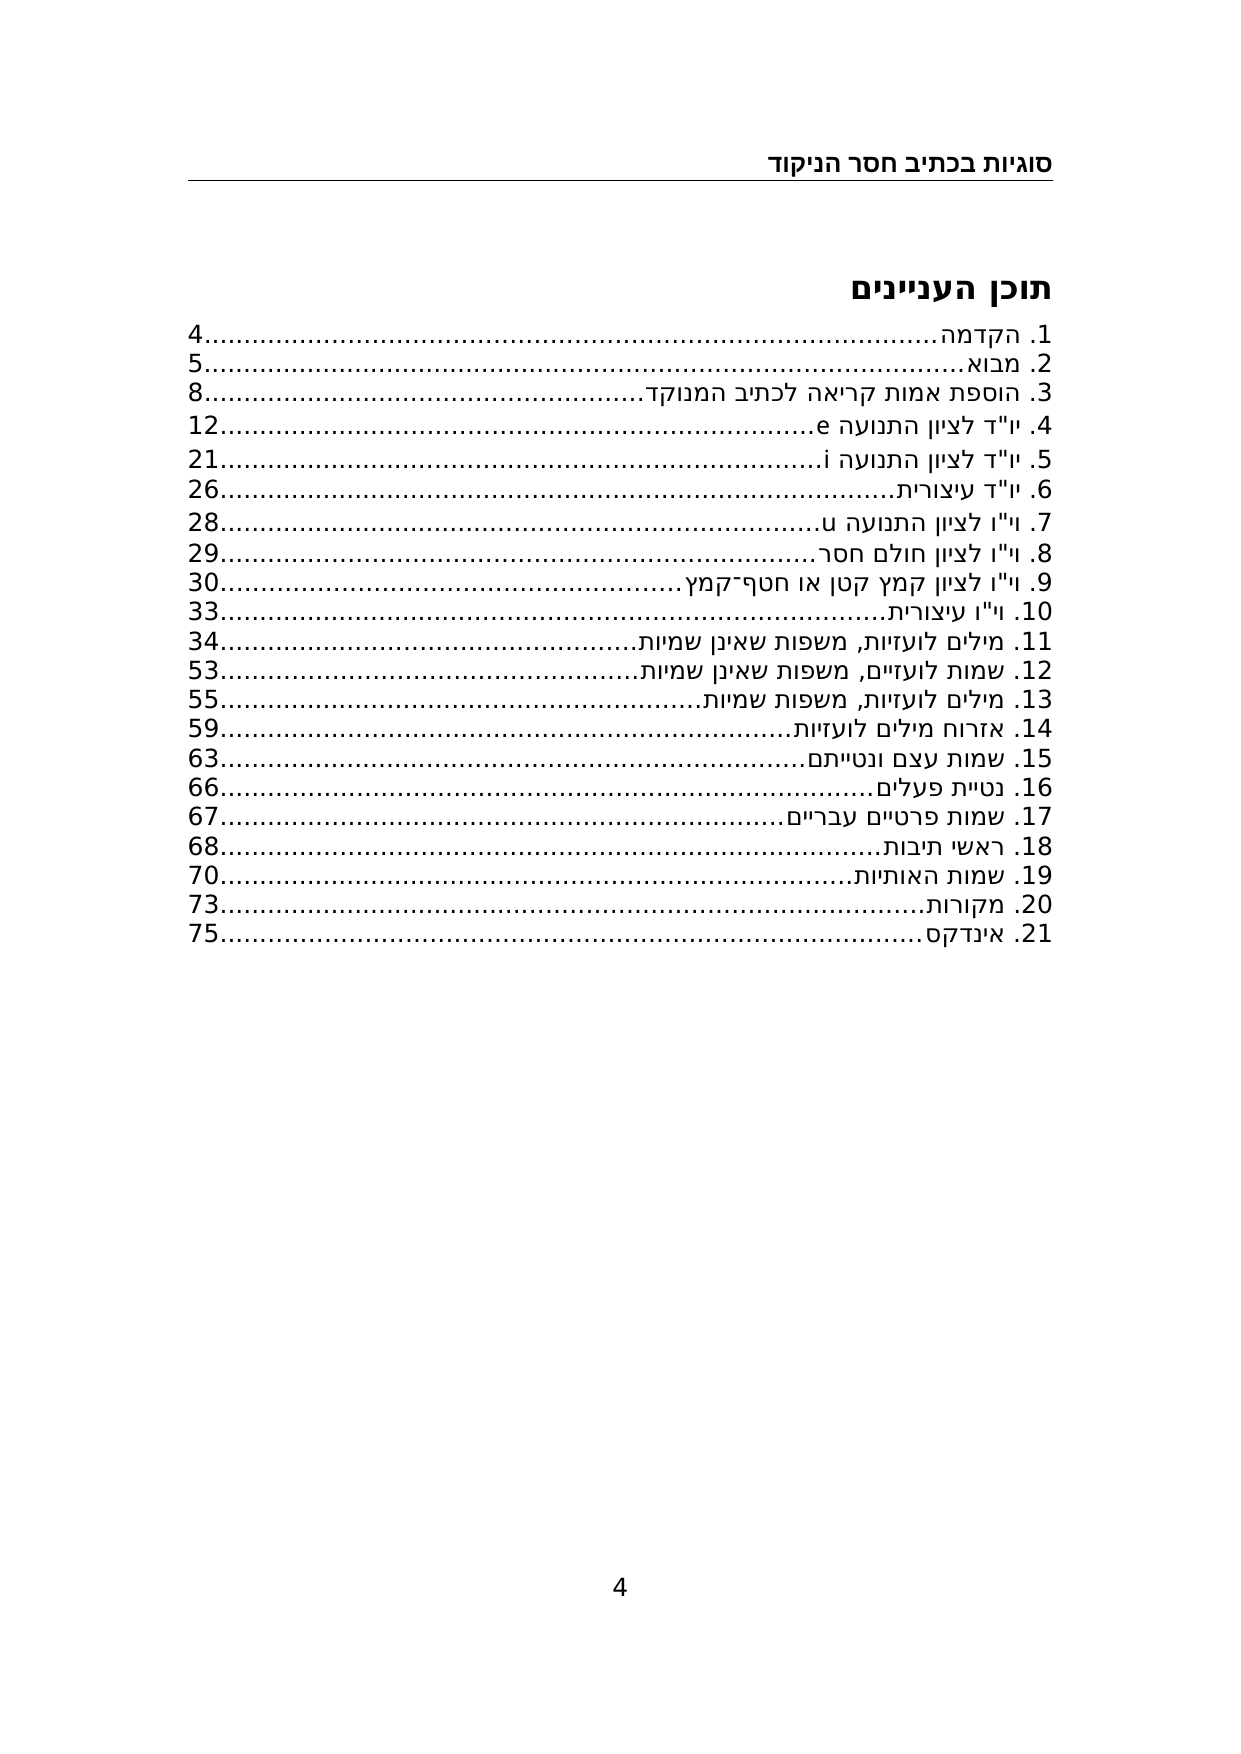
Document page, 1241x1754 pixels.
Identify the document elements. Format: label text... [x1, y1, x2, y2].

subtitle תוכן העניינים [187, 269, 1053, 307]
text 3. הוספת אמות קריאה לכתיב המנוקד 8 [187, 378, 1053, 408]
text 19. שמות האותיות 70 [187, 861, 1053, 890]
text 14. אזרוח מילים לועזיות 59 [187, 714, 1053, 744]
text 20. מקורות 73 [187, 890, 1053, 919]
text 5. יו"ד לציון התנועה i 21 [187, 442, 1053, 476]
text 6. יו"ד עיצורית 26 [187, 476, 1053, 505]
text 4. יו"ד לציון התנועה e 12 [187, 408, 1053, 442]
text 11. מילים לועזיות, משפות שאינן שמיות 34 [187, 627, 1053, 656]
text 8. וי"ו לציון חולם חסר 29 [187, 539, 1053, 568]
text 16. נטיית פעלים 66 [187, 773, 1053, 802]
text 1. הקדמה 4 [187, 320, 1053, 349]
text 15. שמות עצם ונטייתם 63 [187, 744, 1053, 773]
text 7. וי"ו לציון התנועה u 28 [187, 505, 1053, 539]
text 2. מבוא 5 [187, 349, 1053, 378]
text 13. מילים לועזיות, משפות שמיות 55 [187, 685, 1053, 714]
text 9. וי"ו לציון קמץ קטן או חטף־קמץ 30 [187, 568, 1053, 597]
text 21. אינדקס 75 [187, 919, 1053, 949]
text 12. שמות לועזיים, משפות שאינן שמיות 53 [187, 656, 1053, 685]
text 17. שמות פרטיים עבריים 67 [187, 802, 1053, 832]
text 18. ראשי תיבות 68 [187, 832, 1053, 861]
text 10. וי"ו עיצורית 33 [187, 597, 1053, 627]
